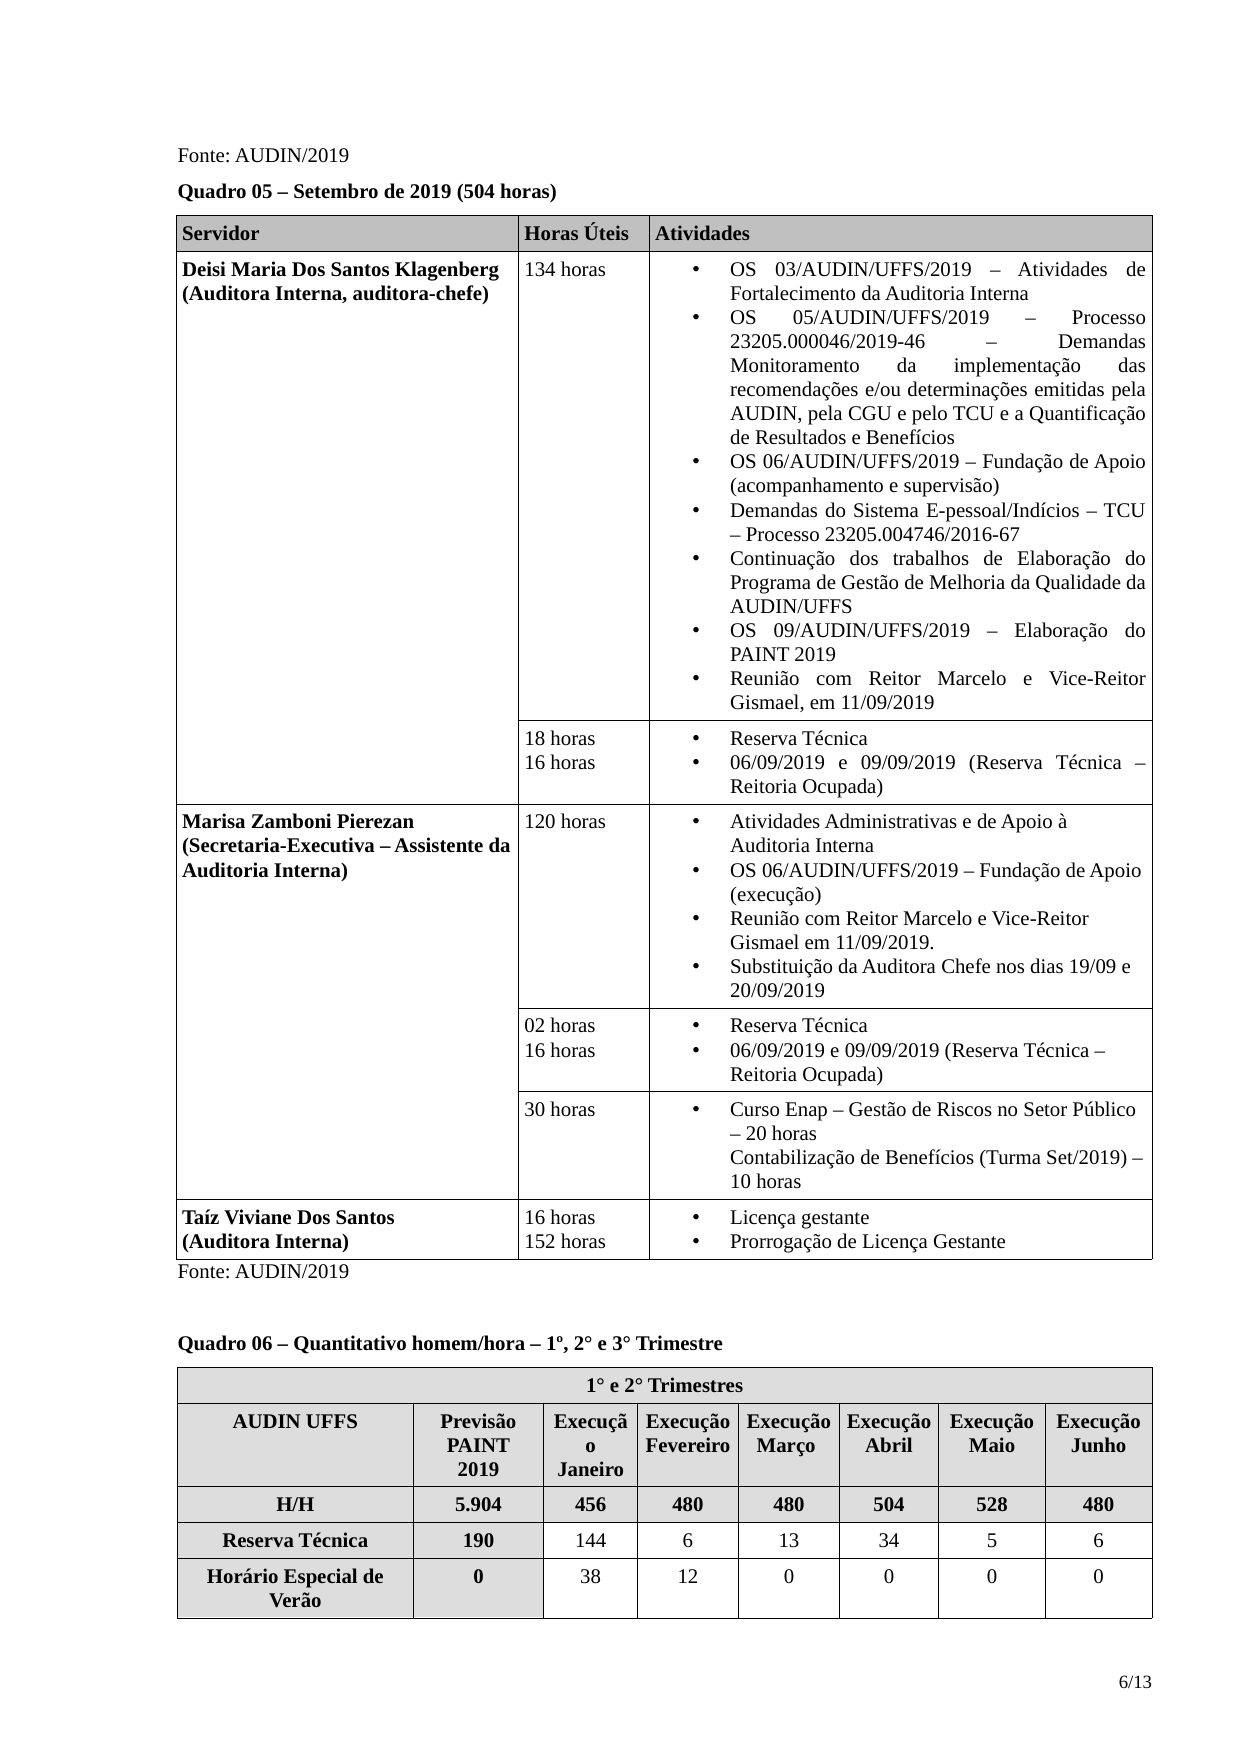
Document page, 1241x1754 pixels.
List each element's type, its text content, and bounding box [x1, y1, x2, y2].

table_cell Taíz Viviane Dos Santos (Auditora Interna) [177, 1200, 518, 1259]
table_cell 30 horas [519, 1092, 649, 1199]
table_cell Execução Janeiro [544, 1404, 637, 1486]
table_cell 02 horas 16 horas [519, 1009, 649, 1091]
table_cell Reserva Técnica 06/09/2019 e 09/09/2019 (Reserva Técnica – Reitoria Ocupada) [650, 721, 1152, 803]
table_cell Curso Enap – Gestão de Riscos no Setor Público – 20 horas Contabilização de Benefícios (Turma Set/2019) – 10 horas [650, 1092, 1152, 1199]
table_cell Marisa Zamboni Pierezan (Secretaria-Executiva – Assistente da Auditoria Interna) [177, 805, 518, 1199]
table_header Atividades [650, 216, 1152, 251]
table_cell 38 [544, 1559, 637, 1617]
table_cell 6 [638, 1523, 738, 1558]
table_cell AUDIN UFFS [178, 1404, 413, 1486]
table_cell 190 [414, 1523, 543, 1558]
table_cell 134 horas [519, 252, 649, 720]
table_cell 6 [1046, 1523, 1152, 1558]
text Quadro 06 – Quantitativo homem/hora – 1º, 2° e 3° Trimestre [177, 1331, 1152, 1355]
table_cell 5.904 [414, 1487, 543, 1522]
table_cell Execução Fevereiro [638, 1404, 738, 1486]
table_cell 5 [939, 1523, 1045, 1558]
table_cell 456 [544, 1487, 637, 1522]
table_cell Horário Especial de Verão [178, 1559, 413, 1617]
table_cell Reserva Técnica 06/09/2019 e 09/09/2019 (Reserva Técnica – Reitoria Ocupada) [650, 1009, 1152, 1091]
table_cell 120 horas [519, 805, 649, 1008]
table_cell 34 [840, 1523, 938, 1558]
table_cell H/H [178, 1487, 413, 1522]
text Quadro 05 – Setembro de 2019 (504 horas) [177, 179, 1152, 203]
table_cell Execução Março [739, 1404, 839, 1486]
table_cell Reserva Técnica [178, 1523, 413, 1558]
table_cell 480 [739, 1487, 839, 1522]
table_cell Previsão PAINT 2019 [414, 1404, 543, 1486]
table_cell 480 [1046, 1487, 1152, 1522]
table_cell 0 [739, 1559, 839, 1617]
table_cell 0 [1046, 1559, 1152, 1617]
table_cell Deisi Maria Dos Santos Klagenberg (Auditora Interna, auditora-chefe) [177, 252, 518, 803]
table_cell Atividades Administrativas e de Apoio à Auditoria Interna OS 06/AUDIN/UFFS/2019 – Fundação de Apoio (execução) Reunião com Reitor Marcelo e Vice-Reitor Gismael em 11/09/2019. Substituição da Auditora Chefe nos dias 19/09 e 20/09/2019 [650, 805, 1152, 1008]
text Fonte: AUDIN/2019 [177, 1260, 1152, 1283]
table_cell 504 [840, 1487, 938, 1522]
table_cell 18 horas 16 horas [519, 721, 649, 803]
text Fonte: AUDIN/2019 [177, 143, 1152, 167]
table_cell 0 [939, 1559, 1045, 1617]
table_cell 0 [414, 1559, 543, 1617]
table_cell Licença gestante Prorrogação de Licença Gestante [650, 1200, 1152, 1259]
table_header Horas Úteis [519, 216, 649, 251]
table_cell Execução Maio [939, 1404, 1045, 1486]
table_header 1° e 2° Trimestres [178, 1368, 1152, 1403]
table_cell 13 [739, 1523, 839, 1558]
table_cell 144 [544, 1523, 637, 1558]
table_cell 0 [840, 1559, 938, 1617]
table_cell 12 [638, 1559, 738, 1617]
table_cell 480 [638, 1487, 738, 1522]
table_cell Execução Junho [1046, 1404, 1152, 1486]
table_header Servidor [177, 216, 518, 251]
table_cell Execução Abril [840, 1404, 938, 1486]
table_cell OS 03/AUDIN/UFFS/2019 – Atividades de Fortalecimento da Auditoria Interna OS 05/AUDIN/UFFS/2019 – Processo 23205.000046/2019-46 – Demandas Monitoramento da implementação das recomendações e/ou determinações emitidas pela AUDIN, pela CGU e pelo TCU e a Quantificação de Resultados e Benefícios OS 06/AUDIN/UFFS/2019 – Fundação de Apoio (acompanhamento e supervisão) Demandas do Sistema E-pessoal/Indícios – TCU – Processo 23205.004746/2016-67 Continuação dos trabalhos de Elaboração do Programa de Gestão de Melhoria da Qualidade da AUDIN/UFFS OS 09/AUDIN/UFFS/2019 – Elaboração do PAINT 2019 Reunião com Reitor Marcelo e Vice-Reitor Gismael, em 11/09/2019 [650, 252, 1152, 720]
table_cell 16 horas 152 horas [519, 1200, 649, 1259]
table_cell 528 [939, 1487, 1045, 1522]
